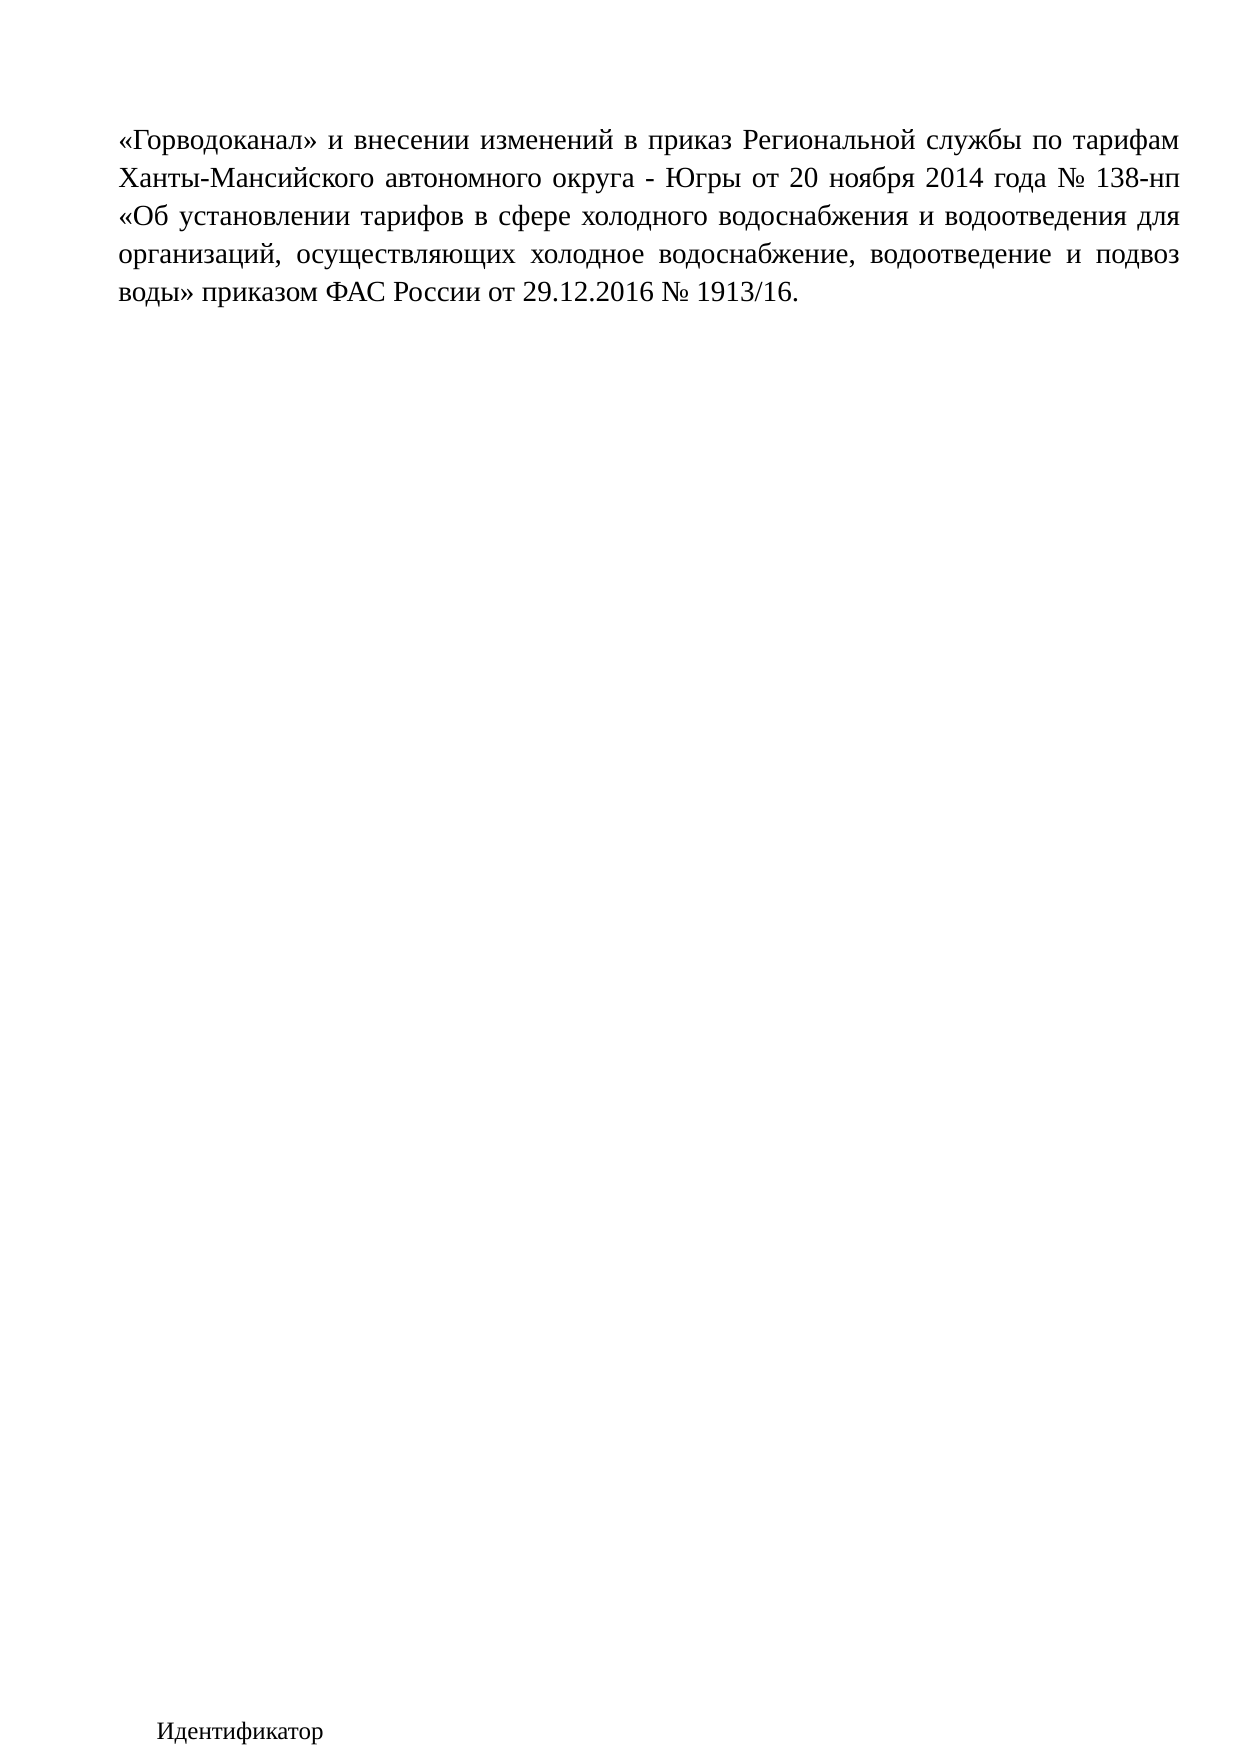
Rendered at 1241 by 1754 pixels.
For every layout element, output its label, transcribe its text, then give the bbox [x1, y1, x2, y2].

text «Горводоканал» и внесении изменений в приказ Региональной службы по тарифам Ханты-Мансийского автономного округа - Югры от 20 ноября 2014 года № 138-нп «Об установлении тарифов в сфере холодного водоснабжения и водоотведения для организаций, осуществляющих холодное водоснабжение, водоотведение и подвоз воды» приказом ФАС России от 29.12.2016 № 1913/16. [118, 118, 1181, 307]
